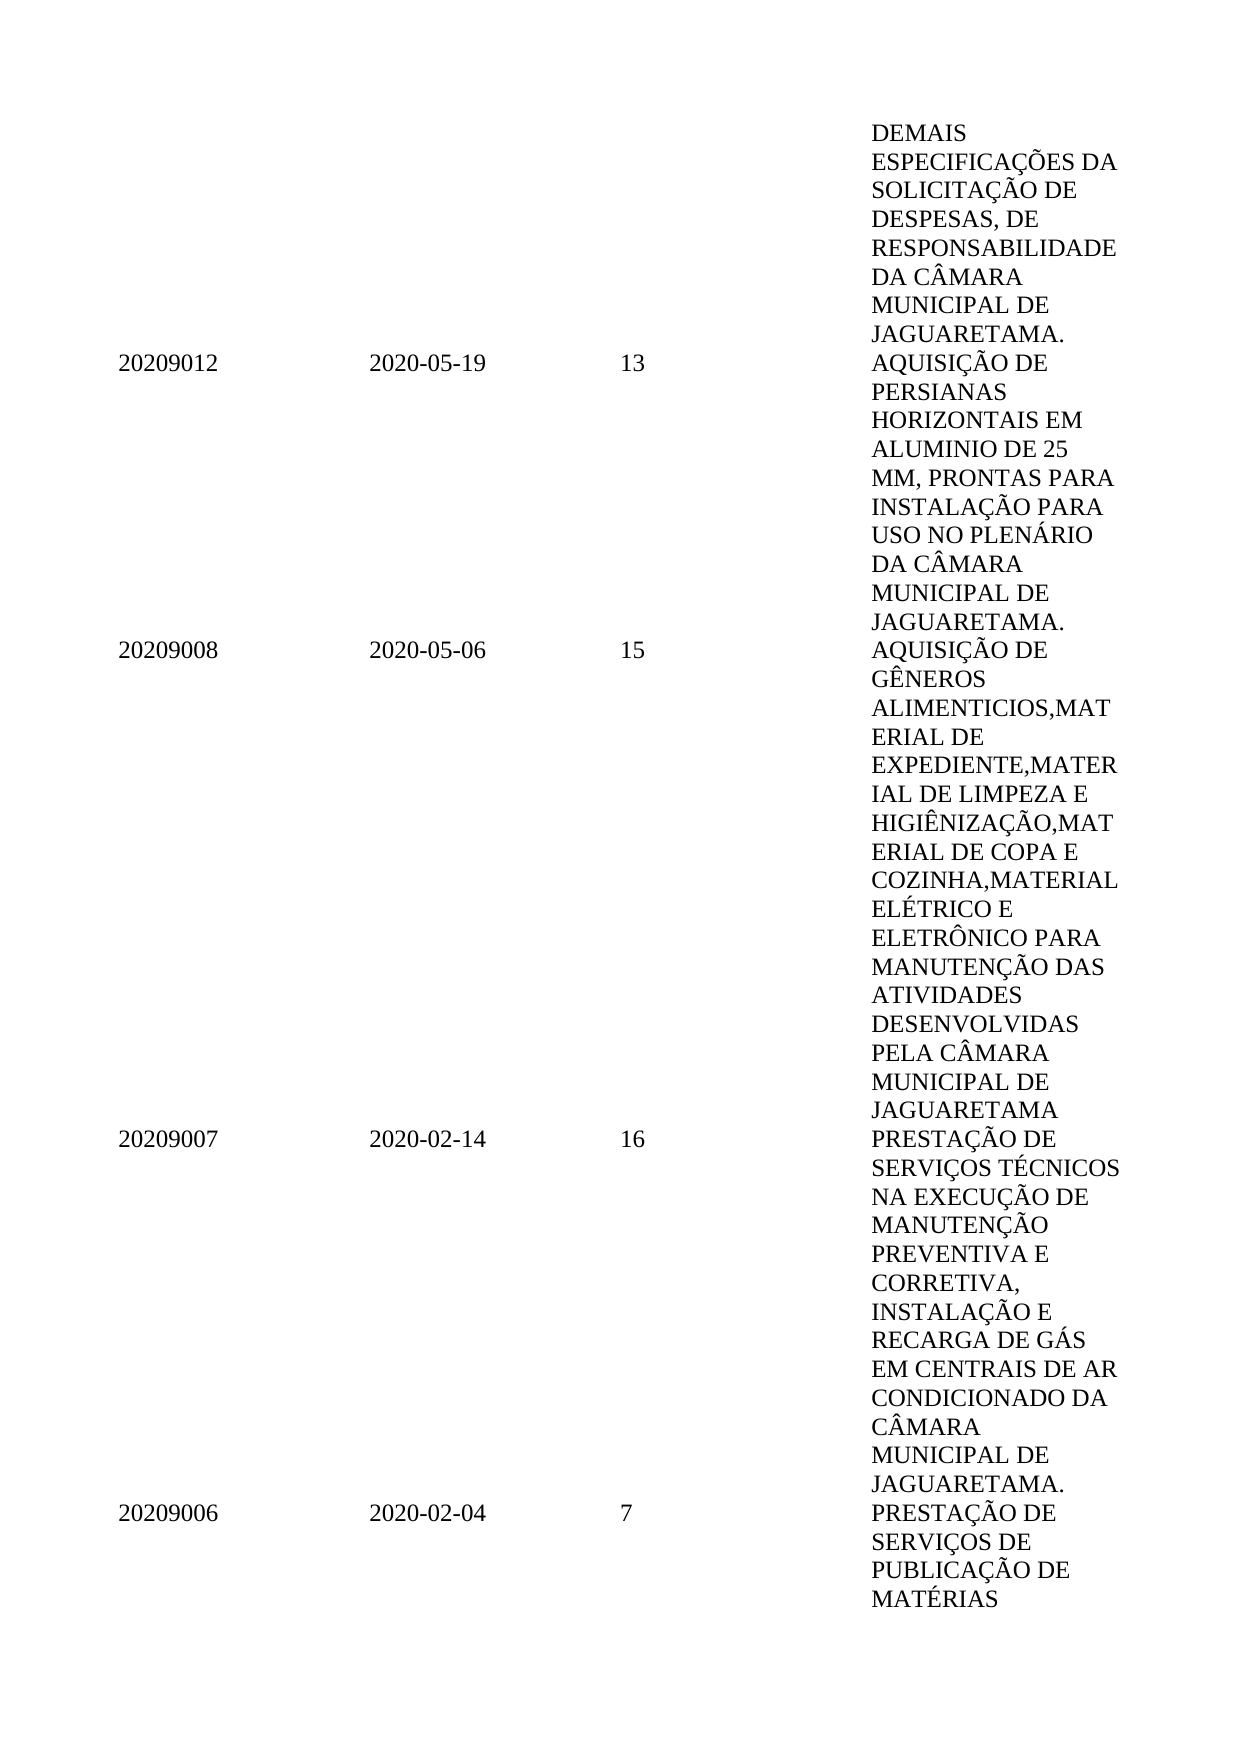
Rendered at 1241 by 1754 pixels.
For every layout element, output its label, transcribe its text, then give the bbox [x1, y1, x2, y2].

table_cell 20209007 [118, 1124, 369, 1498]
table_cell [620, 118, 871, 348]
table_cell PRESTAÇÃO DE SERVIÇOS DE PUBLICAÇÃO DE MATÉRIAS [871, 1498, 1122, 1613]
table_cell 2020-05-06 [369, 636, 620, 1124]
table_cell AQUISIÇÃO DE GÊNEROS ALIMENTICIOS,MATERIAL DE EXPEDIENTE,MATERIAL DE LIMPEZA E HIGIÊNIZAÇÃO,MATERIAL DE COPA E COZINHA,MATERIAL ELÉTRICO E ELETRÔNICO PARA MANUTENÇÃO DAS ATIVIDADES DESENVOLVIDAS PELA CÂMARA MUNICIPAL DE JAGUARETAMA [871, 636, 1122, 1124]
table_cell [369, 118, 620, 348]
table_cell AQUISIÇÃO DE PERSIANAS HORIZONTAIS EM ALUMINIO DE 25 MM, PRONTAS PARA INSTALAÇÃO PARA USO NO PLENÁRIO DA CÂMARA MUNICIPAL DE JAGUARETAMA. [871, 348, 1122, 636]
table_cell 20209008 [118, 636, 369, 1124]
table_cell 2020-02-14 [369, 1124, 620, 1498]
table_cell 13 [620, 348, 871, 636]
table_cell 16 [620, 1124, 871, 1498]
table_cell 7 [620, 1498, 871, 1613]
table_cell 2020-02-04 [369, 1498, 620, 1613]
table_cell 2020-05-19 [369, 348, 620, 636]
table_cell 20209006 [118, 1498, 369, 1613]
table_cell 20209012 [118, 348, 369, 636]
table_cell PRESTAÇÃO DE SERVIÇOS TÉCNICOS NA EXECUÇÃO DE MANUTENÇÃO PREVENTIVA E CORRETIVA, INSTALAÇÃO E RECARGA DE GÁS EM CENTRAIS DE AR CONDICIONADO DA CÂMARA MUNICIPAL DE JAGUARETAMA. [871, 1124, 1122, 1498]
table_cell DEMAIS ESPECIFICAÇÕES DA SOLICITAÇÃO DE DESPESAS, DE RESPONSABILIDADE DA CÂMARA MUNICIPAL DE JAGUARETAMA. [871, 118, 1122, 348]
table_cell [118, 118, 369, 348]
table_cell 15 [620, 636, 871, 1124]
